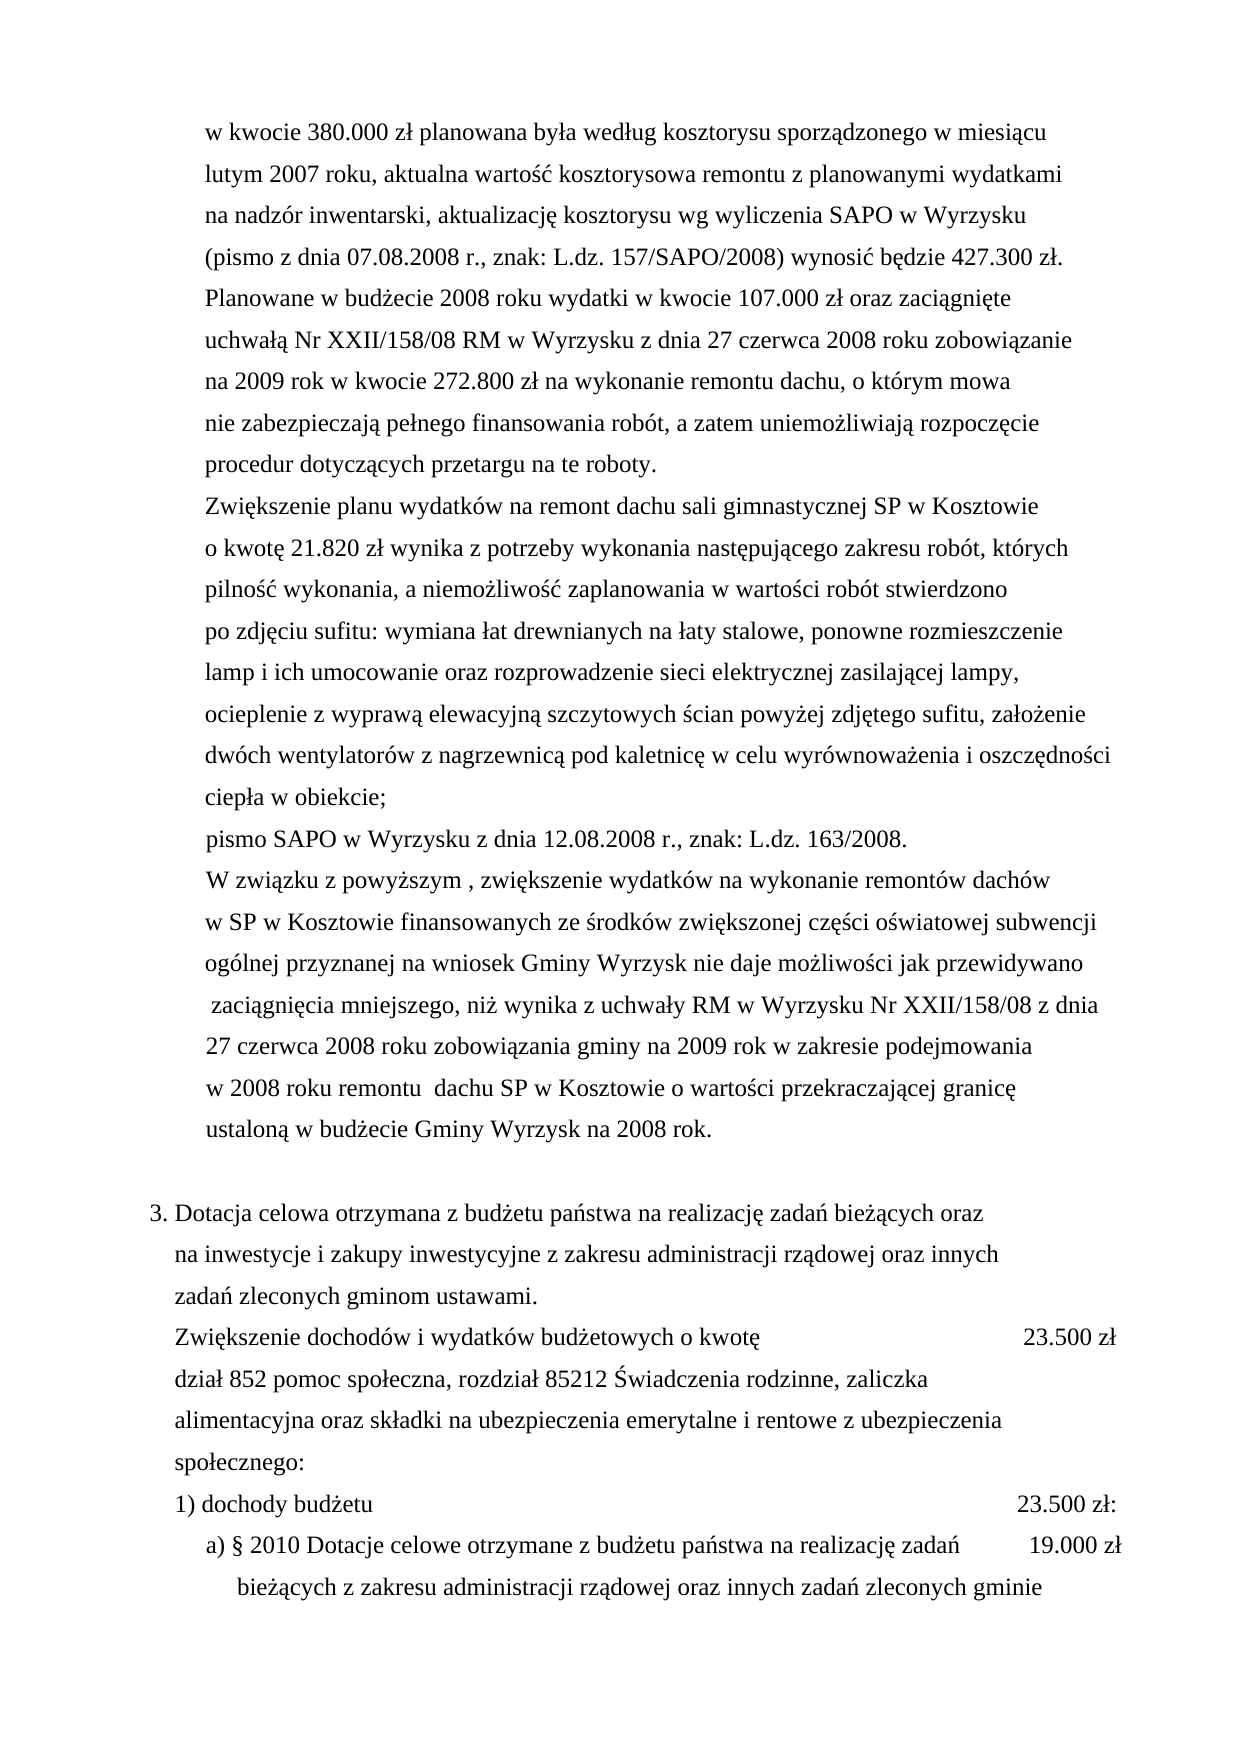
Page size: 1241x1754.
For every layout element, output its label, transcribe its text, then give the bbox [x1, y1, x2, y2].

text o kwotę 21.820 zł wynika z potrzeby wykonania następującego zakresu robót, których [118, 534, 1122, 561]
text Planowane w budżecie 2008 roku wydatki w kwocie 107.000 zł oraz zaciągnięte [118, 284, 1122, 312]
text Zwiększenie planu wydatków na remont dachu sali gimnastycznej SP w Kosztowie [118, 492, 1122, 520]
text zadań zleconych gminom ustawami. [118, 1282, 1122, 1309]
text Zwiększenie dochodów i wydatków budżetowych o kwotę 23.500 zł [118, 1323, 1122, 1351]
text pilność wykonania, a niemożliwość zaplanowania w wartości robót stwierdzono [118, 575, 1122, 603]
text ustaloną w budżecie Gminy Wyrzysk na 2008 rok. [118, 1116, 1122, 1143]
text w 2008 roku remontu dachu SP w Kosztowie o wartości przekraczającej granicę [118, 1074, 1122, 1102]
text lutym 2007 roku, aktualna wartość kosztorysowa remontu z planowanymi wydatkami [118, 160, 1122, 187]
text ogólnej przyznanej na wniosek Gminy Wyrzysk nie daje możliwości jak przewidywano [118, 949, 1122, 977]
text na nadzór inwentarski, aktualizację kosztorysu wg wyliczenia SAPO w Wyrzysku [118, 201, 1122, 229]
text zaciągnięcia mniejszego, niż wynika z uchwały RM w Wyrzysku Nr XXII/158/08 z dnia [118, 991, 1122, 1019]
text na 2009 rok w kwocie 272.800 zł na wykonanie remontu dachu, o którym mowa [118, 367, 1122, 395]
text pismo SAPO w Wyrzysku z dnia 12.08.2008 r., znak: L.dz. 163/2008. [118, 825, 1122, 852]
text uchwałą Nr XXII/158/08 RM w Wyrzysku z dnia 27 czerwca 2008 roku zobowiązanie [118, 326, 1122, 354]
text po zdjęciu sufitu: wymiana łat drewnianych na łaty stalowe, ponowne rozmieszczenie [118, 617, 1122, 644]
text alimentacyjna oraz składki na ubezpieczenia emerytalne i rentowe z ubezpieczenia [118, 1407, 1122, 1434]
text dział 852 pomoc społeczna, rozdział 85212 Świadczenia rodzinne, zaliczka [118, 1365, 1122, 1393]
text W związku z powyższym , zwiększenie wydatków na wykonanie remontów dachów [118, 866, 1122, 894]
text procedur dotyczących przetargu na te roboty. [118, 451, 1122, 478]
text lamp i ich umocowanie oraz rozprowadzenie sieci elektrycznej zasilającej lampy, [118, 658, 1122, 686]
text 3. Dotacja celowa otrzymana z budżetu państwa na realizację zadań bieżących oraz [118, 1199, 1122, 1226]
text na inwestycje i zakupy inwestycyjne z zakresu administracji rządowej oraz innych [118, 1240, 1122, 1268]
text społecznego: [118, 1448, 1122, 1476]
text 27 czerwca 2008 roku zobowiązania gminy na 2009 rok w zakresie podejmowania [118, 1032, 1122, 1060]
text (pismo z dnia 07.08.2008 r., znak: L.dz. 157/SAPO/2008) wynosić będzie 427.300 zł. [118, 243, 1122, 271]
text dwóch wentylatorów z nagrzewnicą pod kaletnicę w celu wyrównoważenia i oszczędności [118, 742, 1122, 769]
text w kwocie 380.000 zł planowana była według kosztorysu sporządzonego w miesiącu [118, 118, 1122, 146]
text nie zabezpieczają pełnego finansowania robót, a zatem uniemożliwiają rozpoczęcie [118, 409, 1122, 437]
text bieżących z zakresu administracji rządowej oraz innych zadań zleconych gminie [118, 1573, 1122, 1601]
text 1) dochody budżetu 23.500 zł: [118, 1490, 1122, 1517]
text ocieplenie z wyprawą elewacyjną szczytowych ścian powyżej zdjętego sufitu, założenie [118, 700, 1122, 728]
text a) § 2010 Dotacje celowe otrzymane z budżetu państwa na realizację zadań 19.000 zł [118, 1531, 1122, 1559]
text w SP w Kosztowie finansowanych ze środków zwiększonej części oświatowej subwencji [118, 908, 1122, 936]
text ciepła w obiekcie; [118, 783, 1122, 811]
